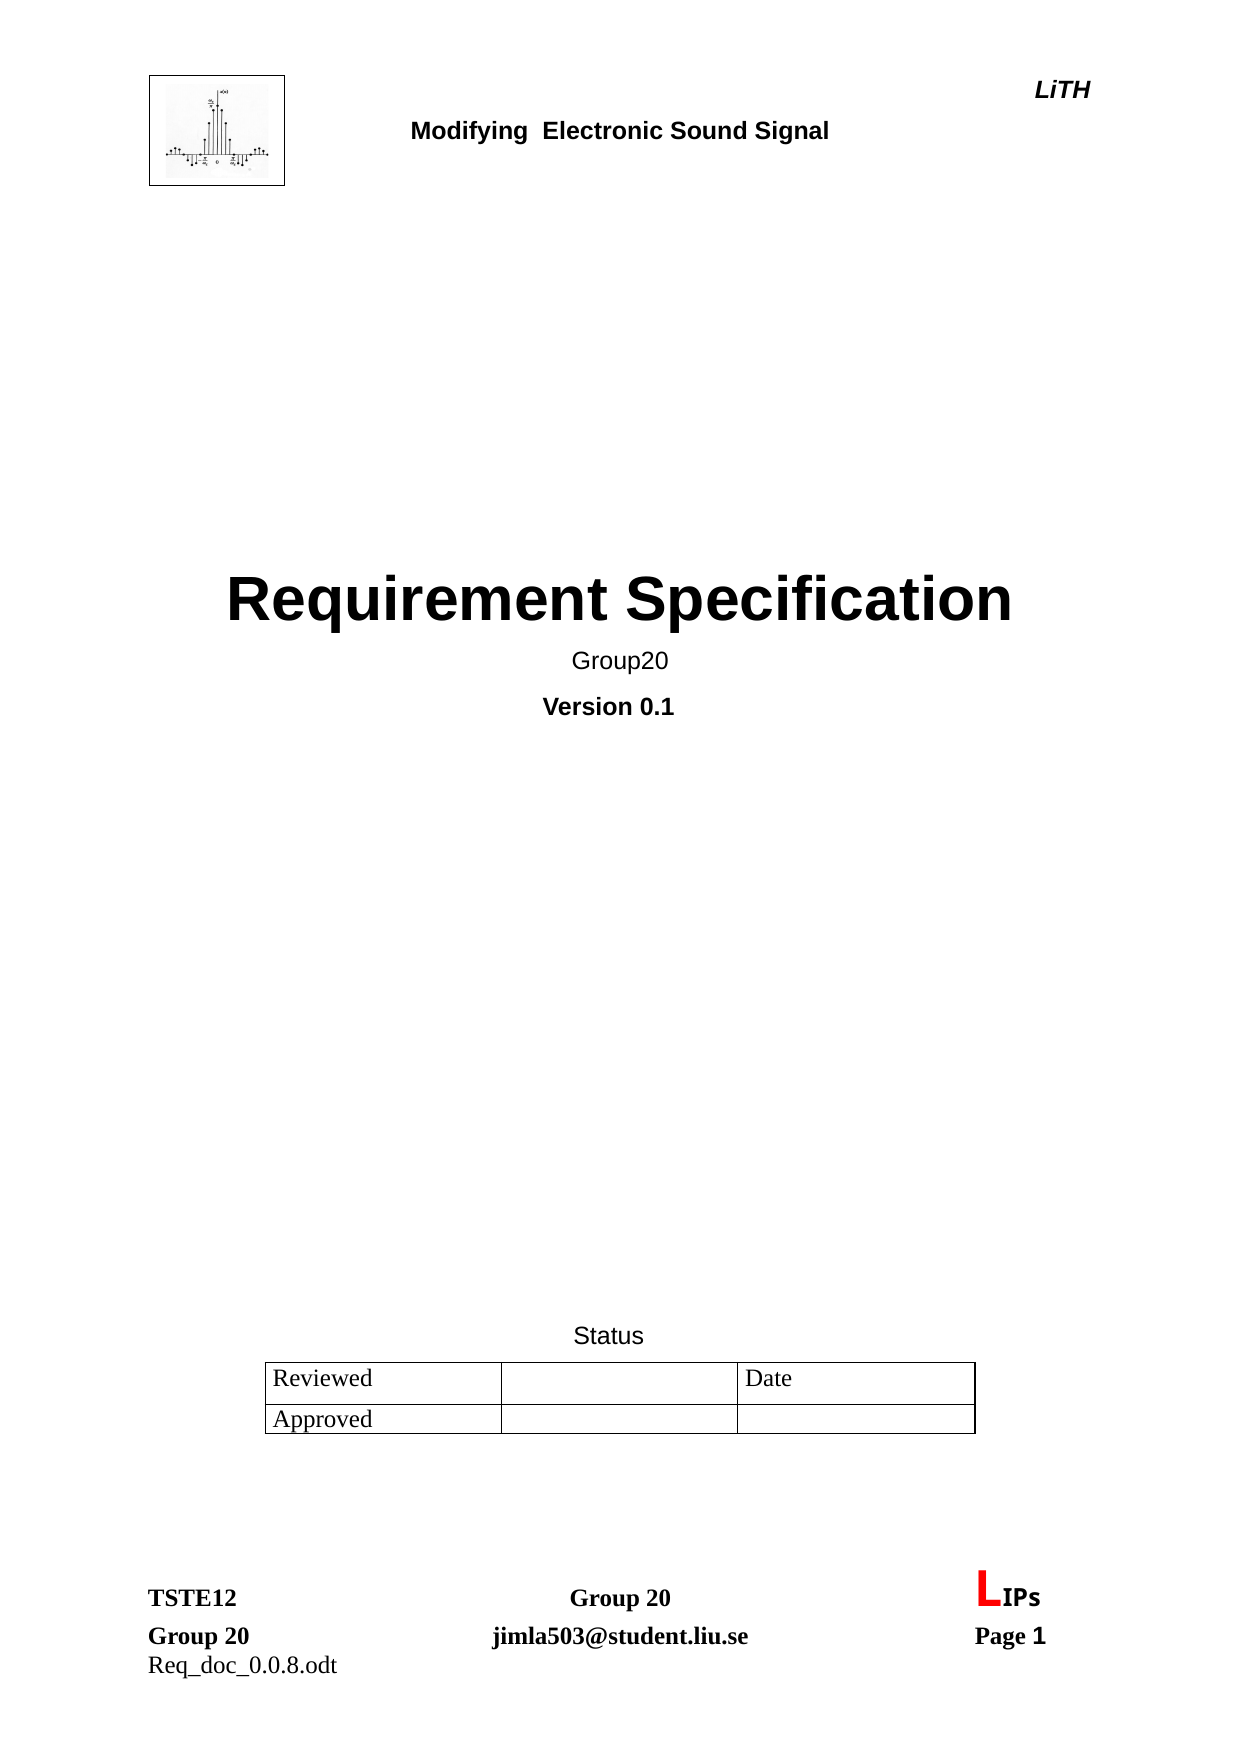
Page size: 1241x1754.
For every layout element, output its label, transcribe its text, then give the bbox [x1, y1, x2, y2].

text Version 0.1 [153, 687, 1063, 720]
title Requirement Specification [148, 561, 1092, 633]
table_cell [502, 1405, 737, 1433]
text Group20 [148, 646, 1092, 674]
table_header Reviewed [266, 1363, 501, 1403]
picture [165, 84, 269, 178]
table_cell Approved [266, 1405, 501, 1433]
text Status [153, 1316, 1063, 1349]
table_cell [738, 1405, 974, 1433]
table_header [502, 1363, 737, 1403]
table_header Date [738, 1363, 974, 1403]
